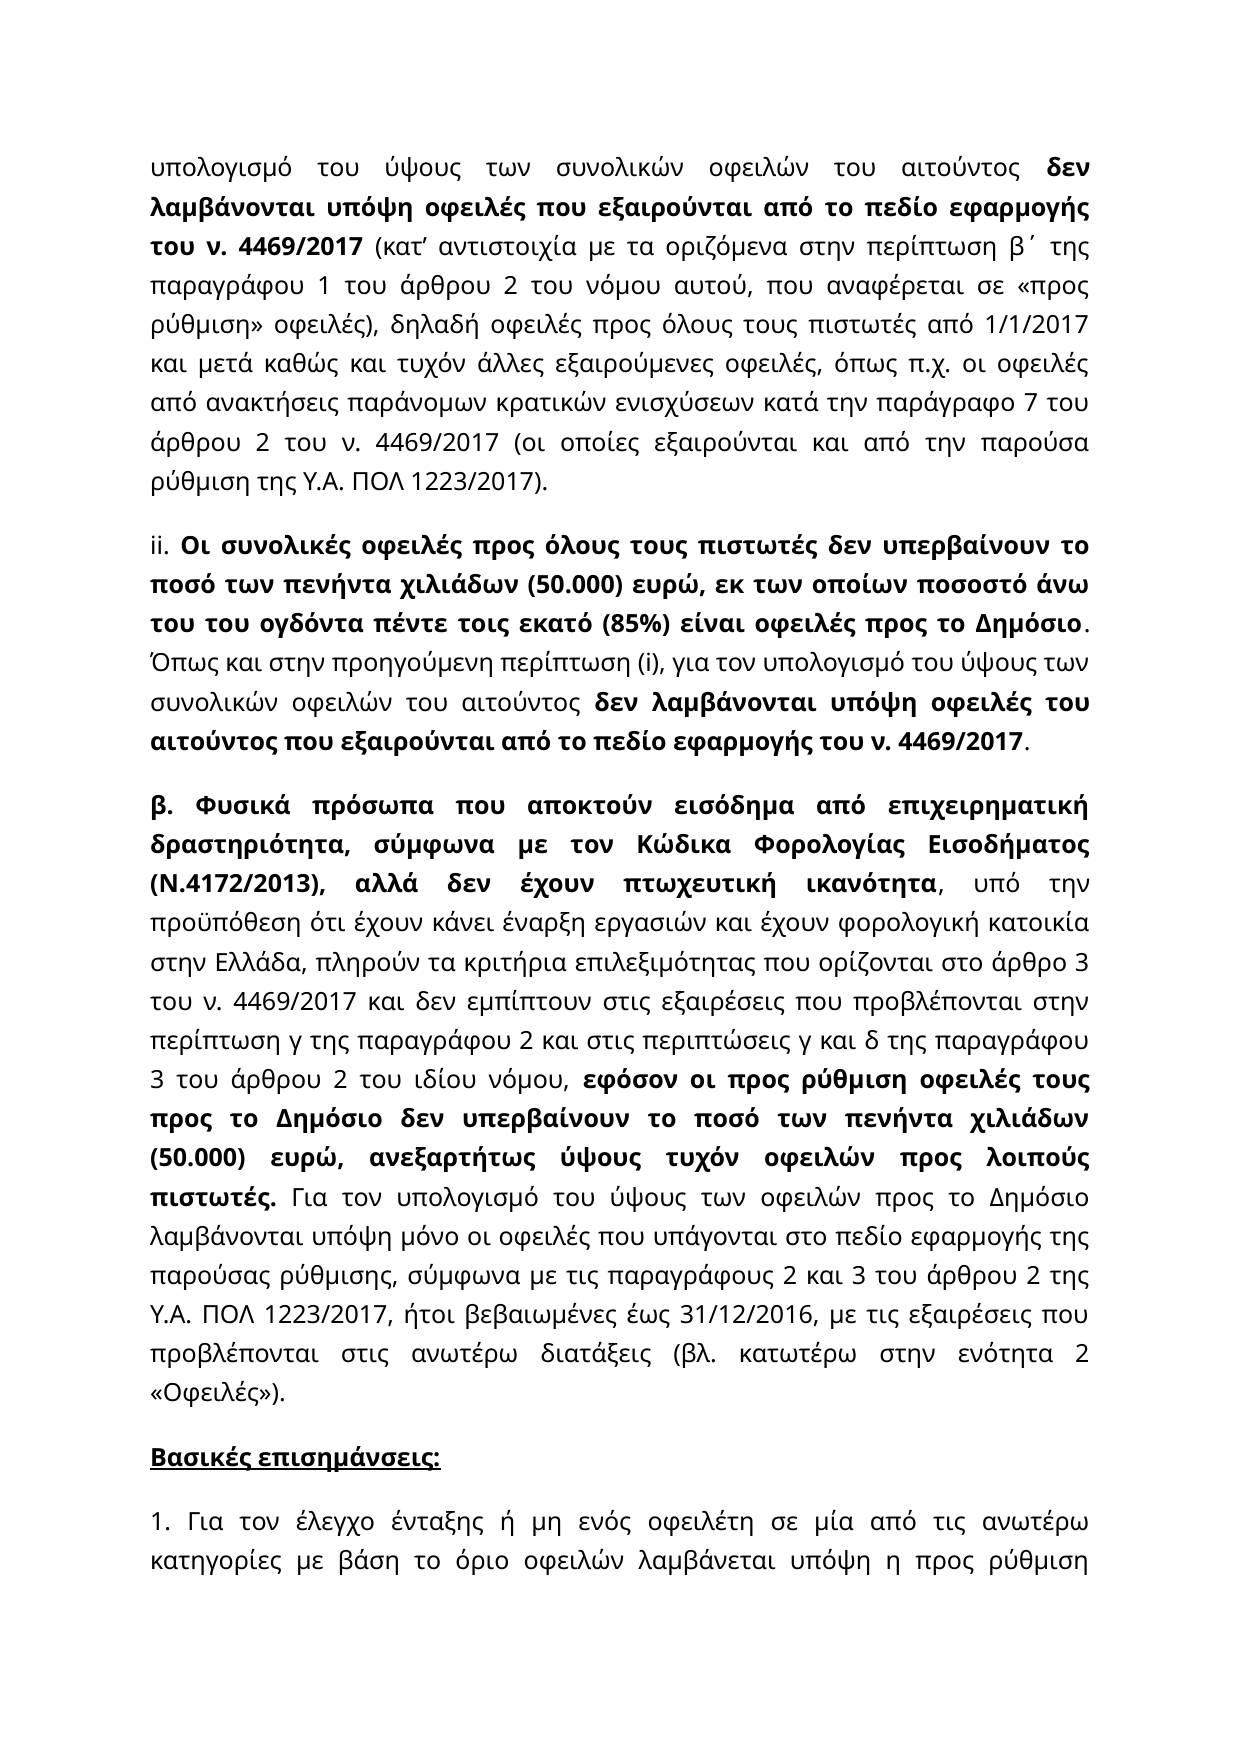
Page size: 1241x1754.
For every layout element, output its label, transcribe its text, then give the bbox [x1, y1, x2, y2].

text 1. Για τον έλεγχο ένταξης ή μη ενός οφειλέτη σε μία από τις ανωτέρω κατηγορίες με βάση το όριο οφειλών λαμβάνεται υπόψη η προς ρύθμιση [150, 1503, 1090, 1577]
text Βασικές επισημάνσεις: [150, 1439, 1090, 1473]
text ii. Οι συνολικές οφειλές προς όλους τους πιστωτές δεν υπερβαίνουν το ποσό των πενήντα χιλιάδων (50.000) ευρώ, εκ των οποίων ποσοστό άνω του του ογδόντα πέντε τοις εκατό (85%) είναι οφειλές προς το Δημόσιο. Όπως και στην προηγούμενη περίπτωση (i), για τον υπολογισμό του ύψους των συνολικών οφειλών του αιτούντος δεν λαμβάνονται υπόψη οφειλές του αιτούντος που εξαιρούνται από το πεδίο εφαρμογής του ν. 4469/2017. [150, 527, 1090, 757]
text υπολογισμό του ύψους των συνολικών οφειλών του αιτούντος δεν λαμβάνονται υπόψη οφειλές που εξαιρούνται από το πεδίο εφαρμογής του ν. 4469/2017 (κατ’ αντιστοιχία με τα οριζόμενα στην περίπτωση β΄ της παραγράφου 1 του άρθρου 2 του νόμου αυτού, που αναφέρεται σε «προς ρύθμιση» οφειλές), δηλαδή οφειλές προς όλους τους πιστωτές από 1/1/2017 και μετά καθώς και τυχόν άλλες εξαιρούμενες οφειλές, όπως π.χ. οι οφειλές από ανακτήσεις παράνομων κρατικών ενισχύσεων κατά την παράγραφο 7 του άρθρου 2 του ν. 4469/2017 (οι οποίες εξαιρούνται και από την παρούσα ρύθμιση της Υ.Α. ΠΟΛ 1223/2017). [150, 150, 1090, 497]
text β. Φυσικά πρόσωπα που αποκτούν εισόδημα από επιχειρηματική δραστηριότητα, σύμφωνα με τον Κώδικα Φορολογίας Εισοδήματος (N.4172/2013), αλλά δεν έχουν πτωχευτική ικανότητα, υπό την προϋπόθεση ότι έχουν κάνει έναρξη εργασιών και έχουν φορολογική κατοικία στην Ελλάδα, πληρούν τα κριτήρια επιλεξιμότητας που ορίζονται στο άρθρο 3 του ν. 4469/2017 και δεν εμπίπτουν στις εξαιρέσεις που προβλέπονται στην περίπτωση γ της παραγράφου 2 και στις περιπτώσεις γ και δ της παραγράφου 3 του άρθρου 2 του ιδίου νόμου, εφόσον οι προς ρύθμιση οφειλές τους προς το Δημόσιο δεν υπερβαίνουν το ποσό των πενήντα χιλιάδων (50.000) ευρώ, ανεξαρτήτως ύψους τυχόν οφειλών προς λοιπούς πιστωτές. Για τον υπολογισμό του ύψους των οφειλών προς το Δημόσιο λαμβάνονται υπόψη μόνο οι οφειλές που υπάγονται στο πεδίο εφαρμογής της παρούσας ρύθμισης, σύμφωνα με τις παραγράφους 2 και 3 του άρθρου 2 της Υ.Α. ΠΟΛ 1223/2017, ήτοι βεβαιωμένες έως 31/12/2016, με τις εξαιρέσεις που προβλέπονται στις ανωτέρω διατάξεις (βλ. κατωτέρω στην ενότητα 2 «Οφειλές»). [150, 787, 1090, 1409]
